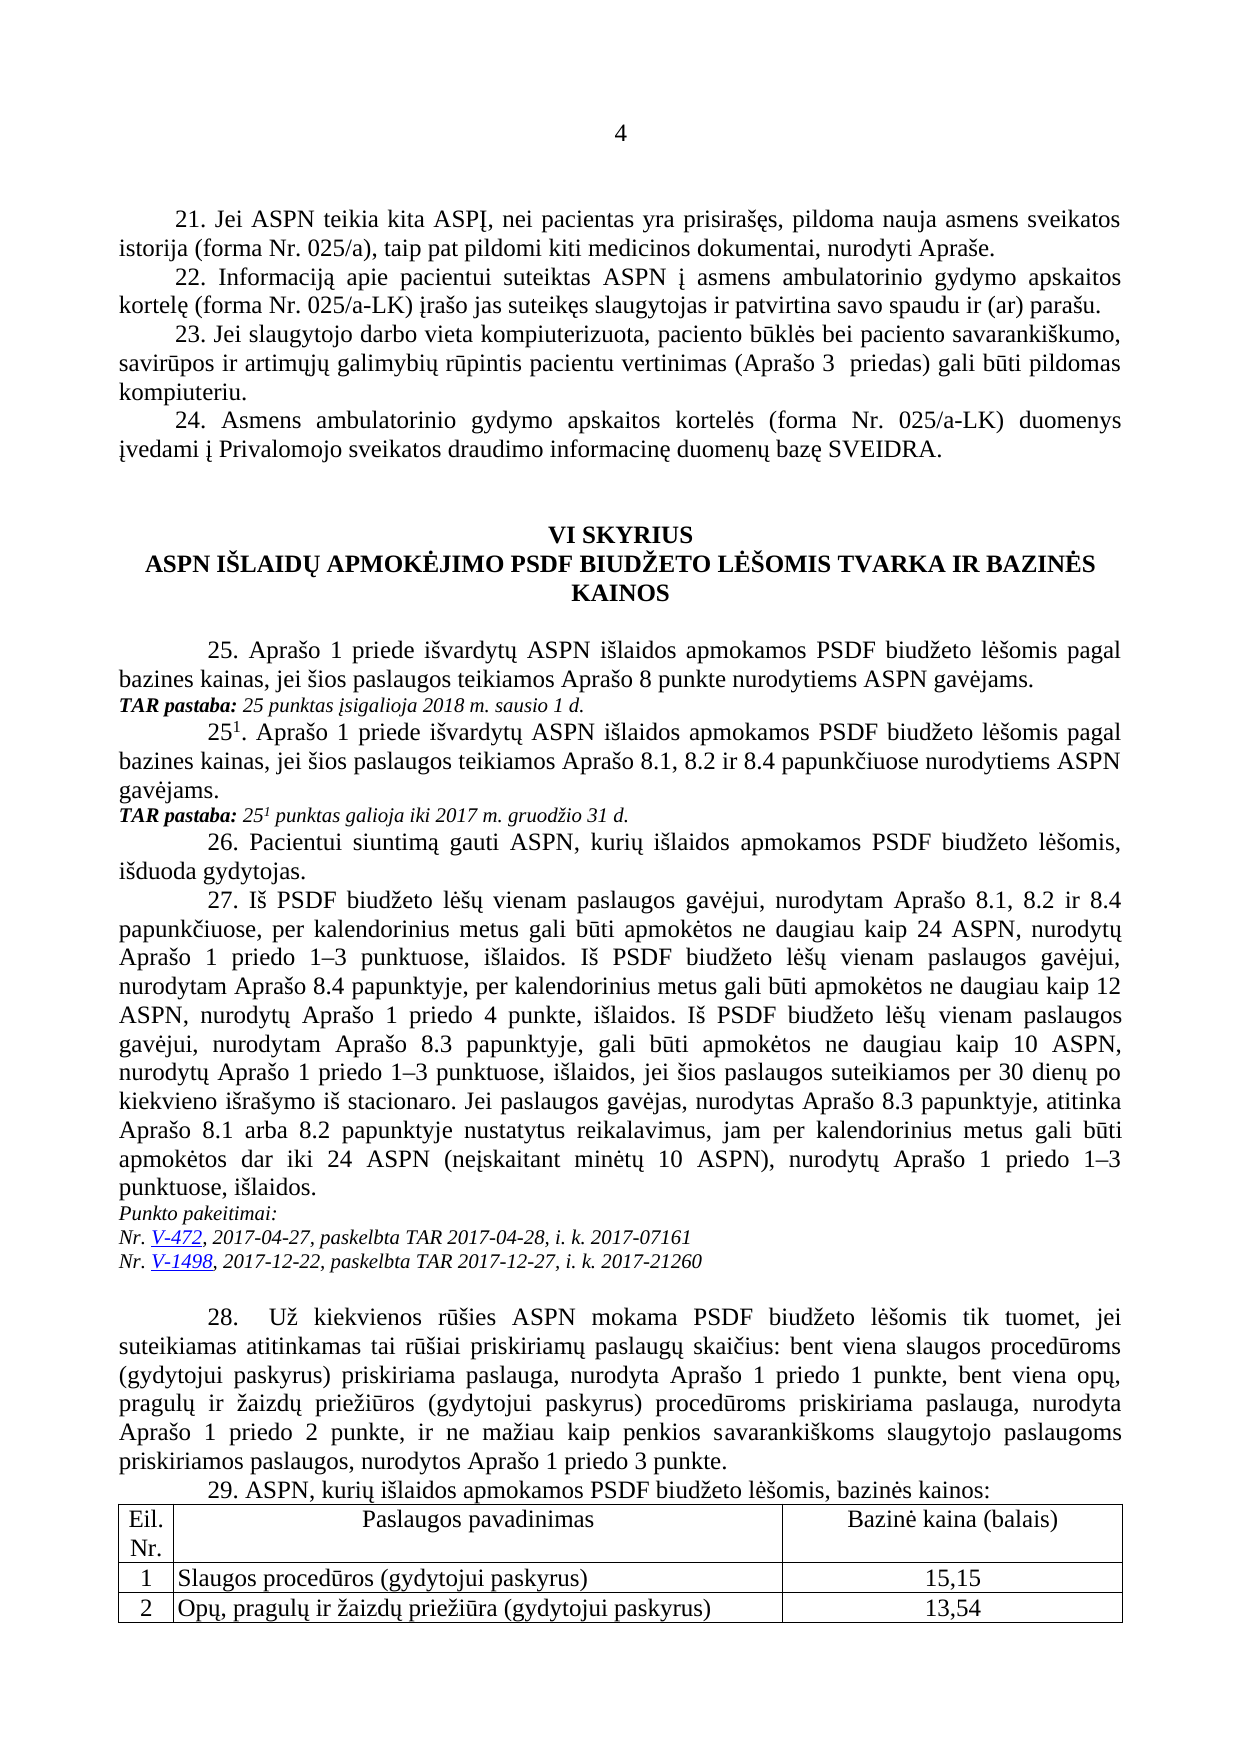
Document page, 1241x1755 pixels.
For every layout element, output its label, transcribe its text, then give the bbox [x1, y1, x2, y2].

text VI SKYRIUS [119, 521, 1122, 549]
text 29. ASPN, kurių išlaidos apmokamos PSDF biudžeto lėšomis, bazinės kainos: [207, 1475, 1122, 1503]
table_cell 13,54 [783, 1593, 1122, 1622]
text Punkto pakeitimai: [119, 1201, 1122, 1225]
table_cell 1 [119, 1563, 173, 1592]
text 22. Informaciją apie pacientui suteiktas ASPN į asmens ambulatorinio gydymo apskaitos kortelę (forma Nr. 025/a-LK) įrašo jas suteikęs slaugytojas ir patvirtina savo spaudu ir (ar) parašu. [119, 262, 1122, 319]
text 28. Už kiekvienos rūšies ASPN mokama PSDF biudžeto lėšomis tik tuomet, jei suteikiamas atitinkamas tai rūšiai priskiriamų paslaugų skaičius: bent viena slaugos procedūroms (gydytojui paskyrus) priskiriama paslauga, nurodyta Aprašo 1 priedo 1 punkte, bent viena opų, pragulų ir žaizdų priežiūros (gydytojui paskyrus) procedūroms priskiriama paslauga, nurodyta Aprašo 1 priedo 2 punkte, ir ne mažiau kaip penkios savarankiškoms slaugytojo paslaugoms priskiriamos paslaugos, nurodytos Aprašo 1 priedo 3 punkte. [119, 1302, 1122, 1475]
text TAR pastaba: 251 punktas galioja iki 2017 m. gruodžio 31 d. [119, 803, 1122, 827]
table_cell 2 [119, 1593, 173, 1622]
text 251. Aprašo 1 priede išvardytų ASPN išlaidos apmokamos PSDF biudžeto lėšomis pagal bazines kainas, jei šios paslaugos teikiamos Aprašo 8.1, 8.2 ir 8.4 papunkčiuose nurodytiems ASPN gavėjams. [119, 717, 1122, 803]
table_header Paslaugos pavadinimas [174, 1505, 782, 1562]
text Nr. V-1498, 2017-12-22, paskelbta TAR 2017-12-27, i. k. 2017-21260 [119, 1249, 1122, 1273]
table_header Eil. Nr. [119, 1505, 173, 1562]
text 27. Iš PSDF biudžeto lėšų vienam paslaugos gavėjui, nurodytam Aprašo 8.1, 8.2 ir 8.4 papunkčiuose, per kalendorinius metus gali būti apmokėtos ne daugiau kaip 24 ASPN, nurodytų Aprašo 1 priedo 1–3 punktuose, išlaidos. Iš PSDF biudžeto lėšų vienam paslaugos gavėjui, nurodytam Aprašo 8.4 papunktyje, per kalendorinius metus gali būti apmokėtos ne daugiau kaip 12 ASPN, nurodytų Aprašo 1 priedo 4 punkte, išlaidos. Iš PSDF biudžeto lėšų vienam paslaugos gavėjui, nurodytam Aprašo 8.3 papunktyje, gali būti apmokėtos ne daugiau kaip 10 ASPN, nurodytų Aprašo 1 priedo 1–3 punktuose, išlaidos, jei šios paslaugos suteikiamos per 30 dienų po kiekvieno išrašymo iš stacionaro. Jei paslaugos gavėjas, nurodytas Aprašo 8.3 papunktyje, atitinka Aprašo 8.1 arba 8.2 papunktyje nustatytus reikalavimus, jam per kalendorinius metus gali būti apmokėtos dar iki 24 ASPN (neįskaitant minėtų 10 ASPN), nurodytų Aprašo 1 priedo 1–3 punktuose, išlaidos. [119, 885, 1122, 1201]
text 26. Pacientui siuntimą gauti ASPN, kurių išlaidos apmokamos PSDF biudžeto lėšomis, išduoda gydytojas. [119, 827, 1122, 885]
table_cell Opų, pragulų ir žaizdų priežiūra (gydytojui paskyrus) [174, 1593, 782, 1622]
text ASPN IŠLAIDŲ APMOKĖJIMO PSDF BIUDŽETO LĖŠOMIS TVARKA IR BAZINĖS KAINOS [119, 549, 1122, 607]
text 25. Aprašo 1 priede išvardytų ASPN išlaidos apmokamos PSDF biudžeto lėšomis pagal bazines kainas, jei šios paslaugos teikiamos Aprašo 8 punkte nurodytiems ASPN gavėjams. [119, 636, 1122, 693]
text Nr. V-472, 2017-04-27, paskelbta TAR 2017-04-28, i. k. 2017-07161 [119, 1225, 1122, 1249]
table_header Bazinė kaina (balais) [783, 1505, 1122, 1562]
text TAR pastaba: 25 punktas įsigalioja 2018 m. sausio 1 d. [119, 693, 1122, 717]
text 21. Jei ASPN teikia kita ASPĮ, nei pacientas yra prisirašęs, pildoma nauja asmens sveikatos istorija (forma Nr. 025/a), taip pat pildomi kiti medicinos dokumentai, nurodyti Apraše. [119, 204, 1122, 262]
text 23. Jei slaugytojo darbo vieta kompiuterizuota, paciento būklės bei paciento savarankiškumo, savirūpos ir artimųjų galimybių rūpintis pacientu vertinimas (Aprašo 3 priedas) gali būti pildomas kompiuteriu. [119, 319, 1122, 406]
table_cell Slaugos procedūros (gydytojui paskyrus) [174, 1563, 782, 1592]
text 24. Asmens ambulatorinio gydymo apskaitos kortelės (forma Nr. 025/a-LK) duomenys įvedami į Privalomojo sveikatos draudimo informacinę duomenų bazę SVEIDRA. [119, 406, 1122, 463]
table_cell 15,15 [783, 1563, 1122, 1592]
